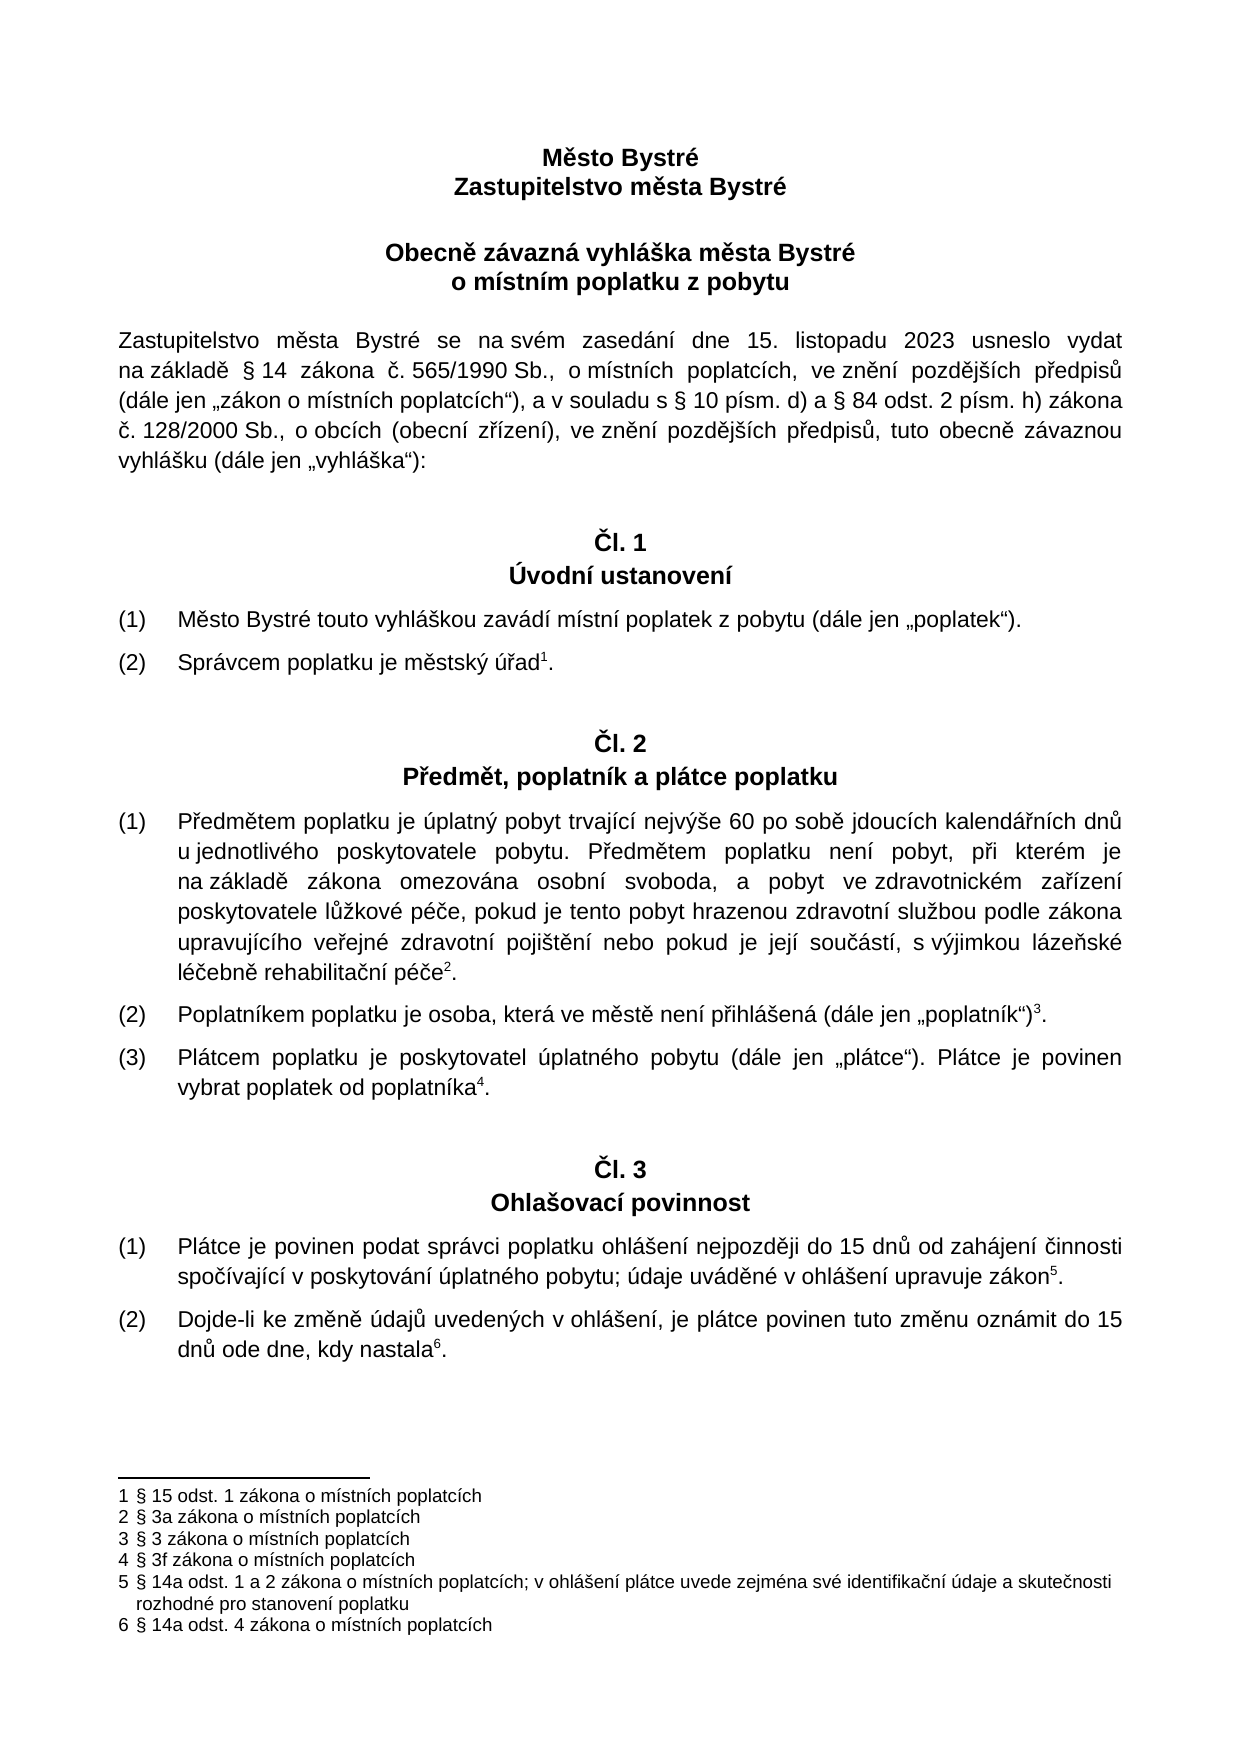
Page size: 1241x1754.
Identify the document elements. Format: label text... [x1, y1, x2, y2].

subtitle Čl. 1 Úvodní ustanovení [118, 528, 1122, 589]
list Město Bystré touto vyhláškou zavádí místní poplatek z pobytu (dále jen „poplatek“). [118, 606, 1122, 633]
list § 3a zákona o místních poplatcích [118, 1506, 1122, 1528]
list § 14a odst. 4 zákona o místních poplatcích [118, 1614, 1122, 1635]
list Plátce je povinen podat správci poplatku ohlášení nejpozději do 15 dnů od zahájení činnosti spočívající v poskytování úplatného pobytu; údaje uváděné v ohlášení upravuje zákon. [118, 1233, 1122, 1290]
list Předmětem poplatku je úplatný pobyt trvající nejvýše 60 po sobě jdoucích kalendářních dnů u jednotlivého poskytovatele pobytu. Předmětem poplatku není pobyt, při kterém je na základě zákona omezována osobní svoboda, a pobyt ve zdravotnickém zařízení poskytovatele lůžkové péče, pokud je tento pobyt hrazenou zdravotní službou podle zákona upravujícího veřejné zdravotní pojištění nebo pokud je její součástí, s výjimkou lázeňské léčebně rehabilitační péče. [118, 808, 1122, 985]
subtitle Čl. 2 Předmět, poplatník a plátce poplatku [118, 729, 1122, 791]
subtitle Obecně závazná vyhláška města Bystré o místním poplatku z pobytu [118, 238, 1122, 295]
list § 3 zákona o místních poplatcích [118, 1528, 1122, 1549]
list Správcem poplatku je městský úřad. [118, 649, 1122, 675]
subtitle Čl. 3 Ohlašovací povinnost [118, 1154, 1122, 1216]
title Město Bystré Zastupitelstvo města Bystré [118, 143, 1122, 201]
list Poplatníkem poplatku je osoba, která ve městě není přihlášená (dále jen „poplatník“). [118, 1001, 1122, 1028]
list Dojde-li ke změně údajů uvedených v ohlášení, je plátce povinen tuto změnu oznámit do 15 dnů ode dne, kdy nastala. [118, 1306, 1122, 1363]
text Zastupitelstvo města Bystré se na svém zasedání dne 15. listopadu 2023 usneslo vydat na základě § 14 zákona č. 565/1990 Sb., o místních poplatcích, ve znění pozdějších předpisů (dále jen „zákon o místních poplatcích“), a v souladu s § 10 písm. d) a § 84 odst. 2 písm. h) zákona č. 128/2000 Sb., o obcích (obecní zřízení), ve znění pozdějších předpisů, tuto obecně závaznou vyhlášku (dále jen „vyhláška“): [118, 327, 1122, 474]
list Plátcem poplatku je poskytovatel úplatného pobytu (dále jen „plátce“). Plátce je povinen vybrat poplatek od poplatníka. [118, 1044, 1122, 1101]
list § 14a odst. 1 a 2 zákona o místních poplatcích; v ohlášení plátce uvede zejména své identifikační údaje a skutečnosti rozhodné pro stanovení poplatku [118, 1571, 1122, 1614]
list § 3f zákona o místních poplatcích [118, 1549, 1122, 1571]
list § 15 odst. 1 zákona o místních poplatcích [118, 1484, 1122, 1506]
